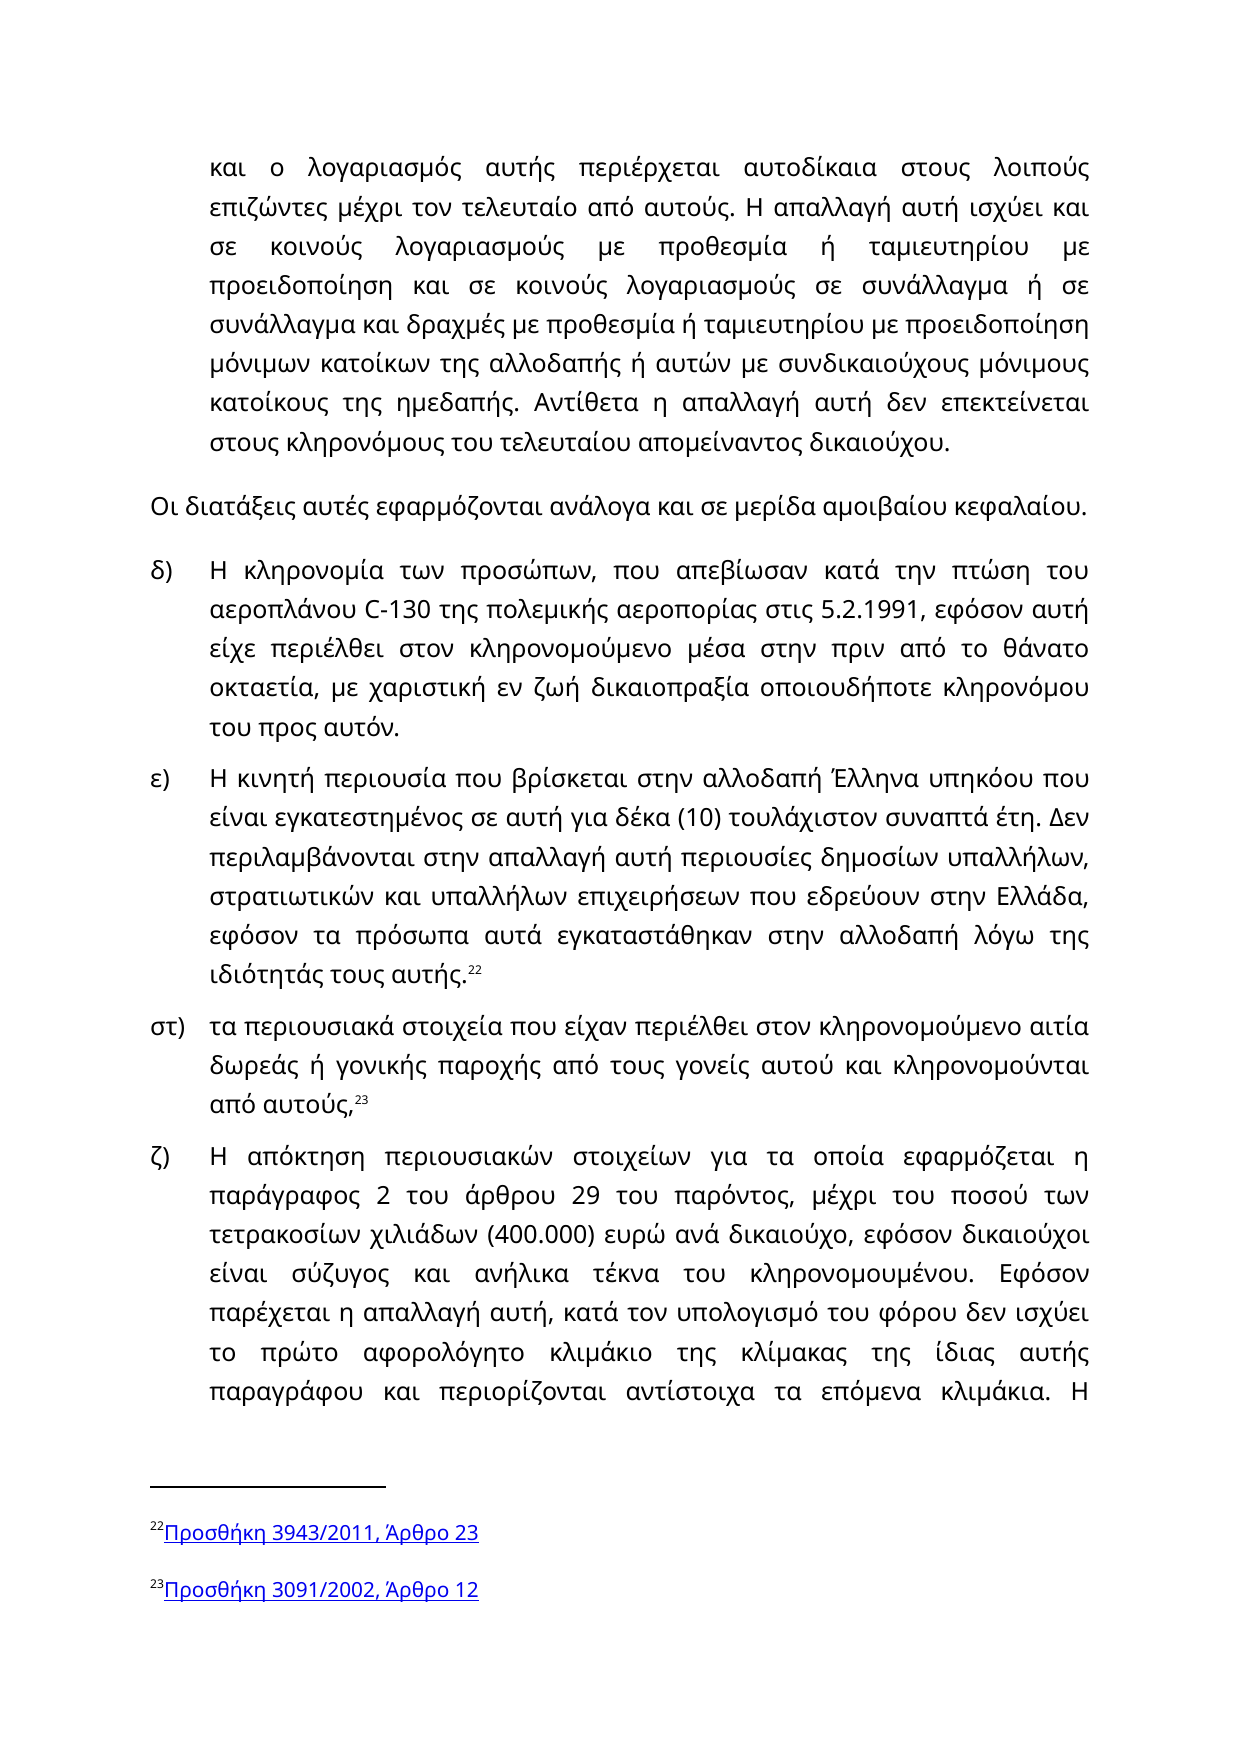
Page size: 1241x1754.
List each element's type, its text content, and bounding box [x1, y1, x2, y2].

list δ) Η κληρονομία των προσώπων, που απεβίωσαν κατά την πτώση του αεροπλάνου C-130 της πολεμικής αεροπορίας στις 5.2.1991, εφόσον αυτή είχε περιέλθει στον κληρονομούμενο μέσα στην πριν από το θάνατο οκταετία, με χαριστική εν ζωή δικαιοπραξία οποιουδήποτε κληρονόμου του προς αυτόν. [150, 552, 1090, 743]
list ε) Η κινητή περιουσία που βρίσκεται στην αλλοδαπή Έλληνα υπηκόου που είναι εγκατεστημένος σε αυτή για δέκα (10) τουλάχιστον συναπτά έτη. Δεν περιλαμβάνονται στην απαλλαγή αυτή περιουσίες δημοσίων υπαλλήλων, στρατιωτικών και υπαλλήλων επιχειρήσεων που εδρεύουν στην Ελλάδα, εφόσον τα πρόσωπα αυτά εγκαταστάθηκαν στην αλλοδαπή λόγω της ιδιότητάς τους αυτής. [150, 761, 1090, 991]
text Προσθήκη 3943/2011, Άρθρο 23 [150, 1518, 1090, 1546]
list ζ) Η απόκτηση περιουσιακών στοιχείων για τα οποία εφαρμόζεται η παράγραφος 2 του άρθρου 29 του παρόντος, μέχρι του ποσού των τετρακοσίων χιλιάδων (400.000) ευρώ ανά δικαιούχο, εφόσον δικαιούχοι είναι σύζυγος και ανήλικα τέκνα του κληρονομουμένου. Εφόσον παρέχεται η απαλλαγή αυτή, κατά τον υπολογισμό του φόρου δεν ισχύει το πρώτο αφορολόγητο κλιμάκιο της κλίμακας της ίδιας αυτής παραγράφου και περιορίζονται αντίστοιχα τα επόμενα κλιμάκια. Η [150, 1138, 1090, 1407]
list και ο λογαριασμός αυτής περιέρχεται αυτοδίκαια στους λοιπούς επιζώντες μέχρι τον τελευταίο από αυτούς. Η απαλλαγή αυτή ισχύει και σε κοινούς λογαριασμούς με προθεσμία ή ταμιευτηρίου με προειδοποίηση και σε κοινούς λογαριασμούς σε συνάλλαγμα ή σε συνάλλαγμα και δραχμές με προθεσμία ή ταμιευτηρίου με προειδοποίηση μόνιμων κατοίκων της αλλοδαπής ή αυτών με συνδικαιούχους μόνιμους κατοίκους της ημεδαπής. Αντίθετα η απαλλαγή αυτή δεν επεκτείνεται στους κληρονόμους του τελευταίου απομείναντος δικαιούχου. [150, 150, 1090, 458]
list στ) τα περιουσιακά στοιχεία που είχαν περιέλθει στον κληρονομούμενο αιτία δωρεάς ή γονικής παροχής από τους γονείς αυτού και κληρονομούνται από αυτούς, [150, 1008, 1090, 1121]
text Προσθήκη 3091/2002, Άρθρο 12 [150, 1576, 1090, 1604]
text Οι διατάξεις αυτές εφαρμόζονται ανάλογα και σε μερίδα αμοιβαίου κεφαλαίου. [150, 488, 1090, 522]
